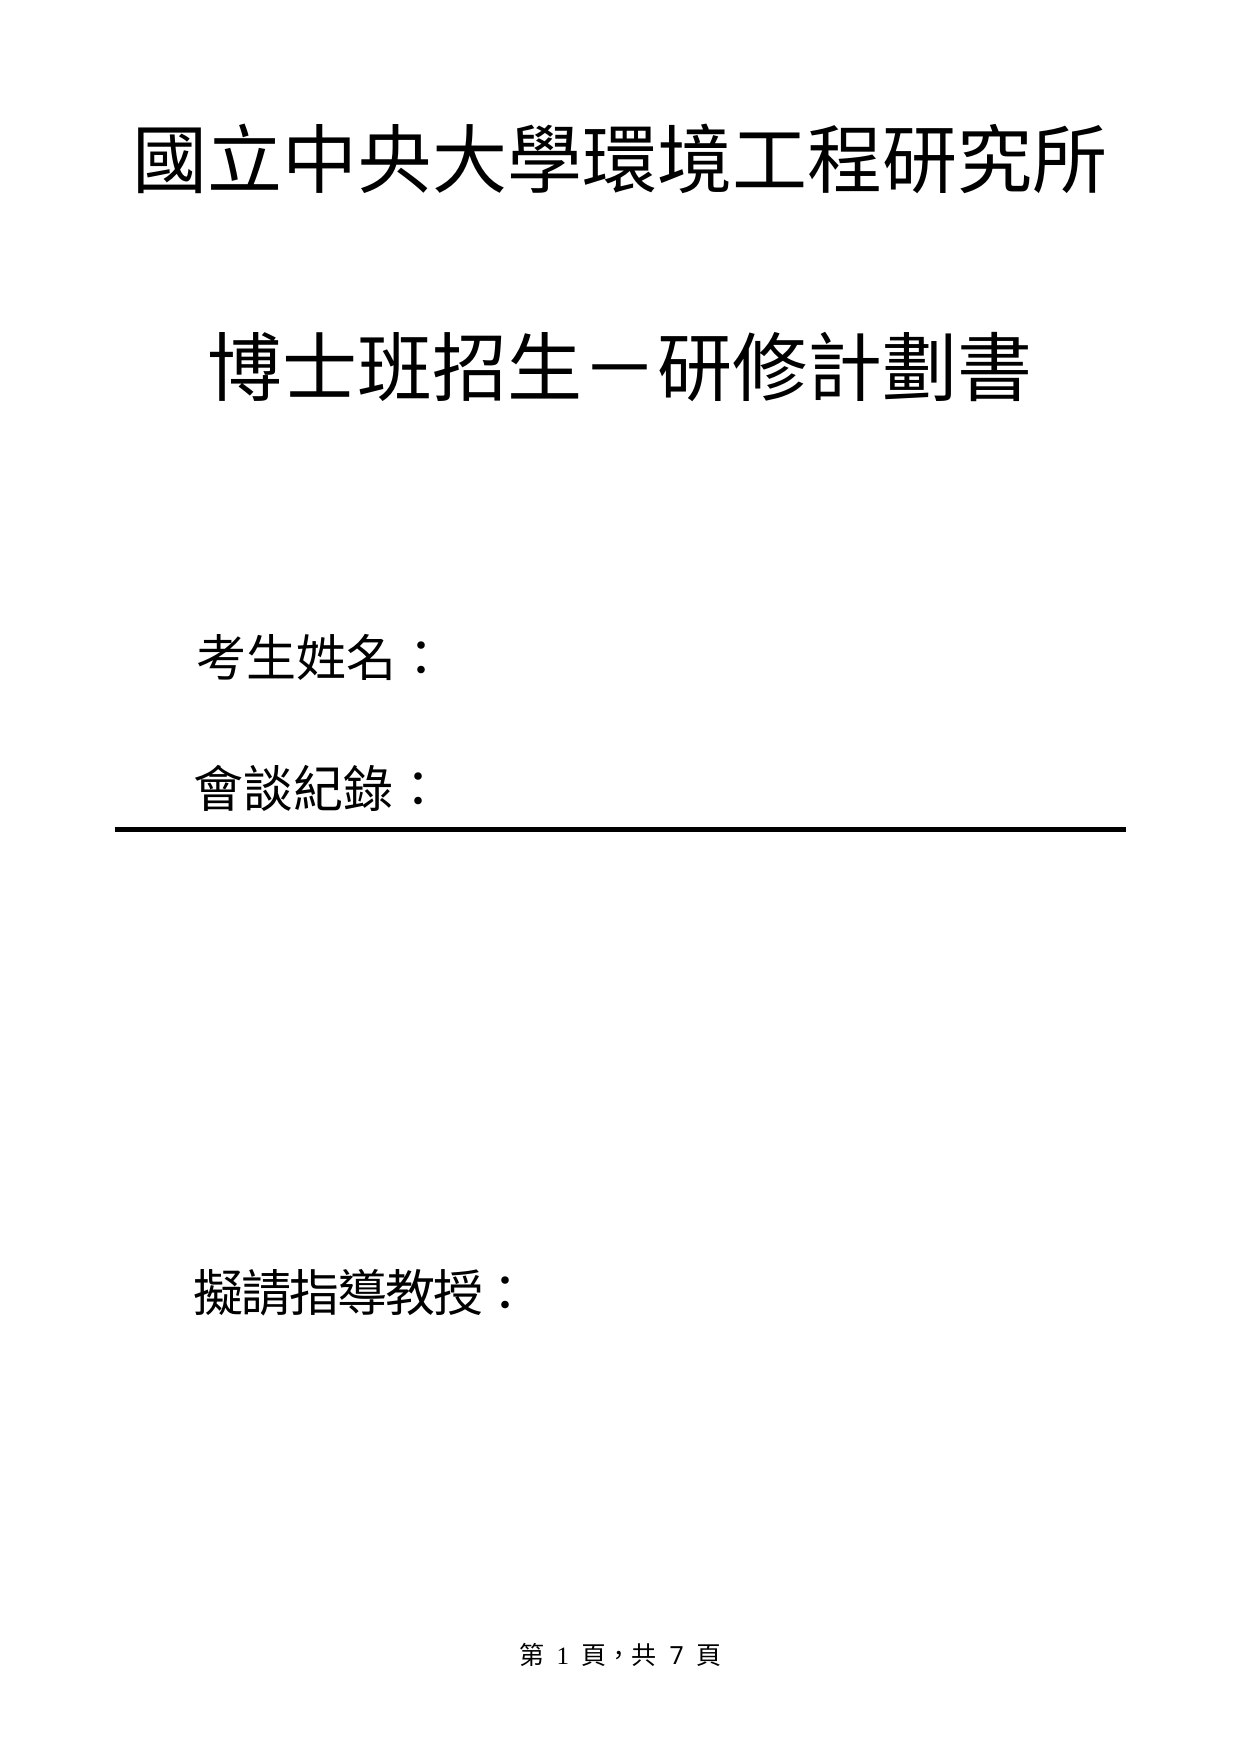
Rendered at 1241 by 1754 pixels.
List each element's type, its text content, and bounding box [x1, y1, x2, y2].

table_cell 擬請指導教授： [115, 1269, 1126, 1332]
table_cell 會談紀錄： [115, 696, 1126, 827]
text 博士班招生－研修計劃書 [118, 309, 1122, 417]
text 國立中央大學環境工程研究所 [118, 100, 1122, 209]
table_cell [115, 832, 1126, 1269]
table_header 考生姓名： [115, 417, 1126, 696]
